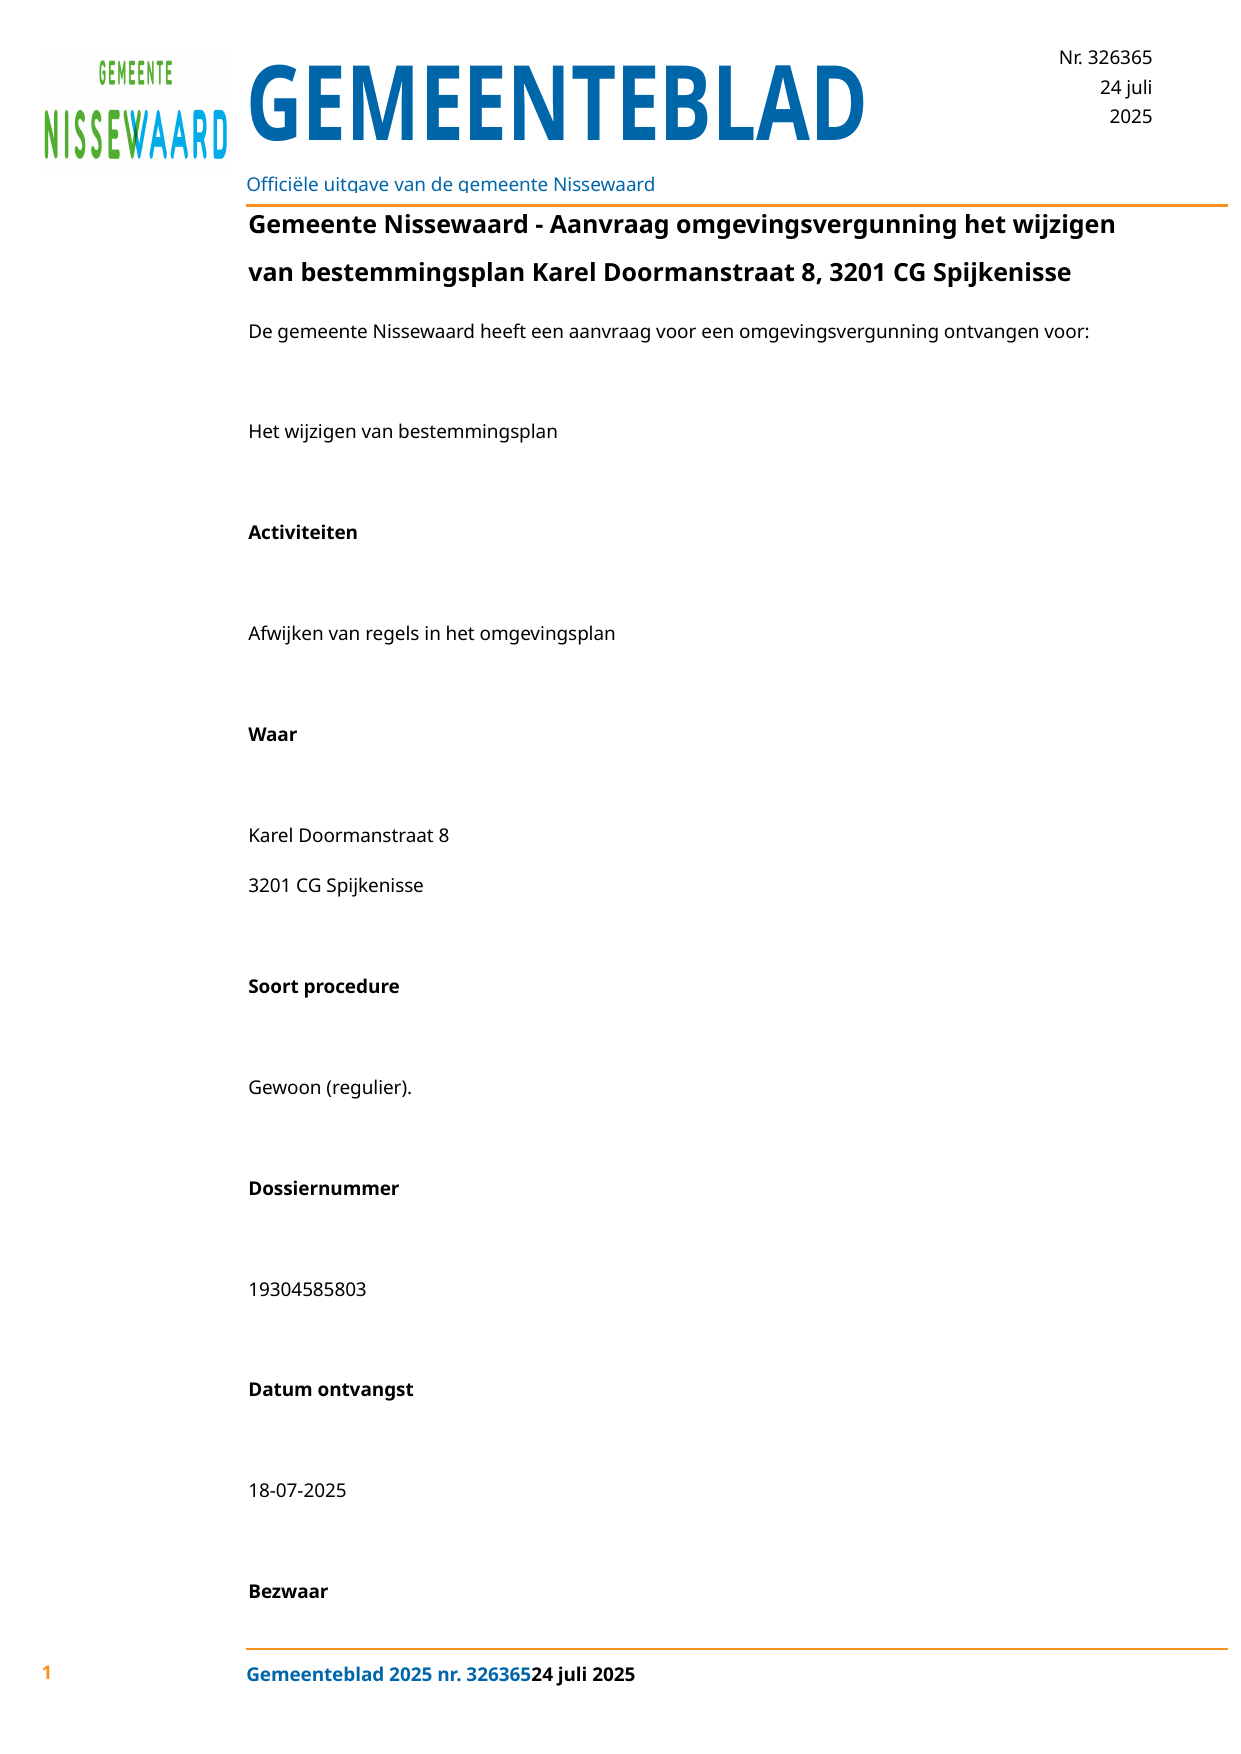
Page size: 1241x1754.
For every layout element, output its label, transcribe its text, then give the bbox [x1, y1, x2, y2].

text Datum ontvangst [248, 1377, 1152, 1402]
text Waar [248, 721, 1152, 747]
text Bezwaar [248, 1578, 1152, 1604]
text Activiteiten [248, 519, 1152, 545]
text Soort procedure [248, 973, 1152, 999]
picture [41, 47, 231, 172]
text Gewoon (regulier). [248, 1074, 1152, 1100]
text 3201 CG Spijkenisse [248, 872, 1152, 898]
text 18-07-2025 [248, 1477, 1152, 1503]
text Het wijzigen van bestemmingsplan [248, 419, 1152, 444]
text Gemeente Nissewaard - Aanvraag omgevingsvergunning het wijzigen van bestemmingsplan Karel Doormanstraat 8, 3201 CG Spijkenisse [248, 207, 1152, 288]
text De gemeente Nissewaard heeft een aanvraag voor een omgevingsvergunning ontvangen voor: [248, 318, 1152, 344]
text Karel Doormanstraat 8 [248, 822, 1152, 848]
text Dossiernummer [248, 1175, 1152, 1201]
text Afwijken van regels in het omgevingsplan [248, 620, 1152, 646]
text 19304585803 [248, 1276, 1152, 1302]
